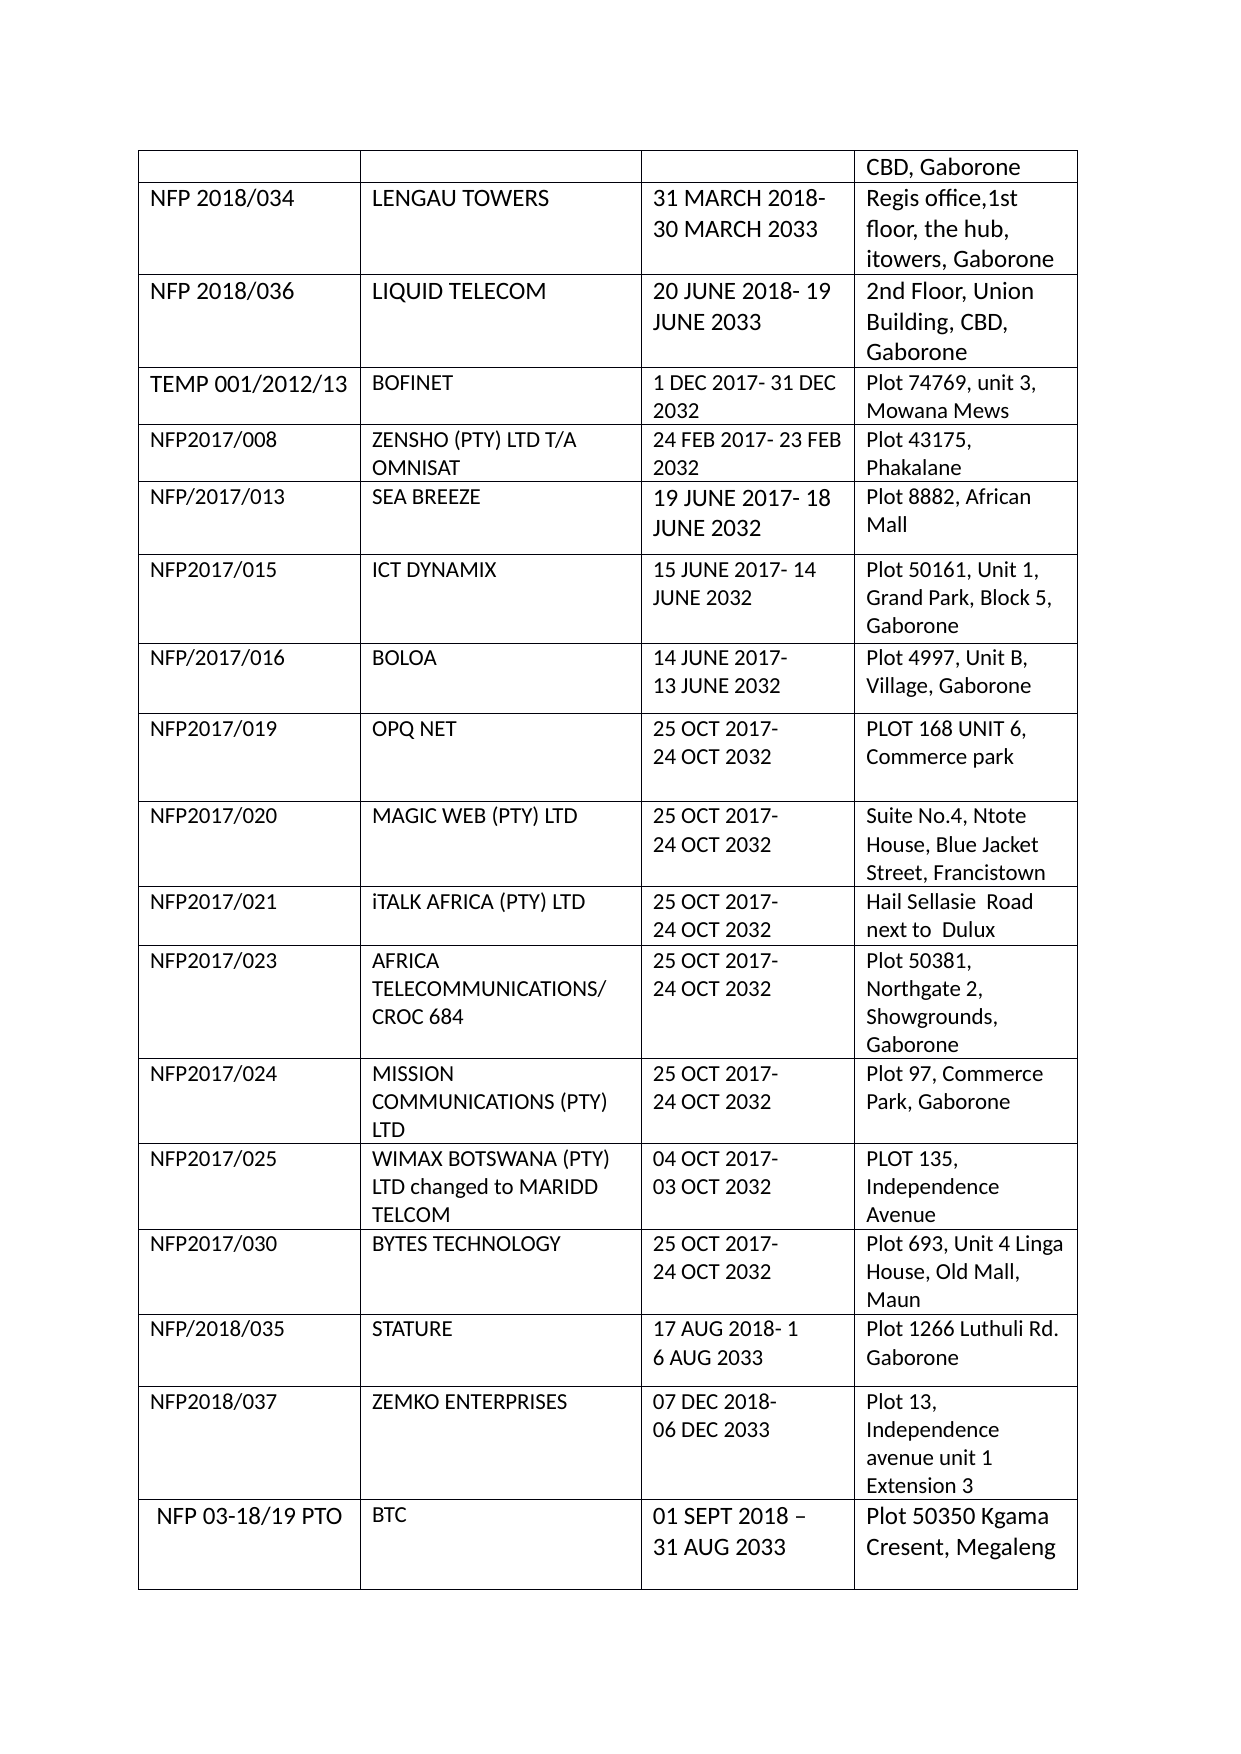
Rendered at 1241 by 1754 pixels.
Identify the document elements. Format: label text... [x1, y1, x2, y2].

table_cell NFP2017/030 [139, 1230, 360, 1313]
table_cell Plot 43175, Phakalane [855, 425, 1077, 481]
table_cell NFP2017/019 [139, 714, 360, 801]
table_cell BYTES TECHNOLOGY [361, 1230, 641, 1313]
table_cell 01 SEPT 2018 – 31 AUG 2033 [642, 1500, 854, 1589]
table_cell WIMAX BOTSWANA (PTY) LTD changed to MARIDD TELCOM [361, 1144, 641, 1228]
table_cell Plot 8882, African Mall [855, 482, 1077, 554]
table_cell NFP2017/008 [139, 425, 360, 481]
table_cell Plot 4997, Unit B, Village, Gaborone [855, 644, 1077, 713]
table_cell [139, 151, 360, 182]
table_cell 25 OCT 2017- 24 OCT 2032 [642, 1230, 854, 1313]
table_cell Suite No.4, Ntote House, Blue Jacket Street, Francistown [855, 802, 1077, 886]
table_cell Plot 693, Unit 4 Linga House, Old Mall, Maun [855, 1230, 1077, 1313]
table_cell 20 JUNE 2018- 19 JUNE 2033 [642, 275, 854, 367]
table_cell Regis office,1st floor, the hub, itowers, Gaborone [855, 183, 1077, 274]
table_cell 25 OCT 2017- 24 OCT 2032 [642, 946, 854, 1058]
table_cell NFP 2018/034 [139, 183, 360, 274]
table_cell NFP2017/023 [139, 946, 360, 1058]
table_cell Plot 13, Independence avenue unit 1 Extension 3 [855, 1387, 1077, 1499]
table_cell 25 OCT 2017- 24 OCT 2032 [642, 714, 854, 801]
table_cell 25 OCT 2017- 24 OCT 2032 [642, 887, 854, 945]
table_cell Plot 74769, unit 3, Mowana Mews [855, 368, 1077, 424]
table_cell iTALK AFRICA (PTY) LTD [361, 887, 641, 945]
table_cell Plot 50350 Kgama Cresent, Megaleng [855, 1500, 1077, 1589]
table_cell LENGAU TOWERS [361, 183, 641, 274]
table_cell TEMP 001/2012/13 [139, 368, 360, 424]
table_cell 15 JUNE 2017- 14 JUNE 2032 [642, 555, 854, 642]
table_cell 04 OCT 2017- 03 OCT 2032 [642, 1144, 854, 1228]
table_cell MISSION COMMUNICATIONS (PTY) LTD [361, 1059, 641, 1143]
table_cell [642, 151, 854, 182]
table_cell NFP 2018/036 [139, 275, 360, 367]
table_cell NFP2018/037 [139, 1387, 360, 1499]
table_cell NFP2017/025 [139, 1144, 360, 1228]
table_cell ZENSHO (PTY) LTD T/A OMNISAT [361, 425, 641, 481]
table_cell BTC [361, 1500, 641, 1589]
table_cell Plot 50161, Unit 1, Grand Park, Block 5, Gaborone [855, 555, 1077, 642]
table_cell 17 AUG 2018- 1 6 AUG 2033 [642, 1315, 854, 1386]
table_cell 24 FEB 2017- 23 FEB 2032 [642, 425, 854, 481]
table_cell 25 OCT 2017- 24 OCT 2032 [642, 802, 854, 886]
table_cell 2nd Floor, Union Building, CBD, Gaborone [855, 275, 1077, 367]
table_cell 1 DEC 2017- 31 DEC 2032 [642, 368, 854, 424]
table_cell OPQ NET [361, 714, 641, 801]
table_cell 25 OCT 2017- 24 OCT 2032 [642, 1059, 854, 1143]
table_cell ZEMKO ENTERPRISES [361, 1387, 641, 1499]
table_cell PLOT 135, Independence Avenue [855, 1144, 1077, 1228]
table_cell MAGIC WEB (PTY) LTD [361, 802, 641, 886]
table_cell PLOT 168 UNIT 6, Commerce park [855, 714, 1077, 801]
table_cell NFP2017/021 [139, 887, 360, 945]
table_cell NFP2017/015 [139, 555, 360, 642]
table_cell AFRICA TELECOMMUNICATIONS/ CROC 684 [361, 946, 641, 1058]
table_cell Plot 50381, Northgate 2, Showgrounds, Gaborone [855, 946, 1077, 1058]
table_cell LIQUID TELECOM [361, 275, 641, 367]
table_cell NFP/2017/013 [139, 482, 360, 554]
table_cell STATURE [361, 1315, 641, 1386]
table_cell SEA BREEZE [361, 482, 641, 554]
table_cell Hail Sellasie Road next to Dulux [855, 887, 1077, 945]
table_cell 07 DEC 2018- 06 DEC 2033 [642, 1387, 854, 1499]
table_cell [361, 151, 641, 182]
table_cell NFP/2018/035 [139, 1315, 360, 1386]
table_cell NFP/2017/016 [139, 644, 360, 713]
table_cell Plot 97, Commerce Park, Gaborone [855, 1059, 1077, 1143]
table_cell NFP2017/024 [139, 1059, 360, 1143]
table_cell Plot 1266 Luthuli Rd. Gaborone [855, 1315, 1077, 1386]
table_cell BOFINET [361, 368, 641, 424]
table_cell 31 MARCH 2018- 30 MARCH 2033 [642, 183, 854, 274]
table_cell CBD, Gaborone [855, 151, 1077, 182]
table_cell 19 JUNE 2017- 18 JUNE 2032 [642, 482, 854, 554]
table_cell NFP 03-18/19 PTO [139, 1500, 360, 1589]
table_cell BOLOA [361, 644, 641, 713]
table_cell NFP2017/020 [139, 802, 360, 886]
table_cell ICT DYNAMIX [361, 555, 641, 642]
table_cell 14 JUNE 2017- 13 JUNE 2032 [642, 644, 854, 713]
